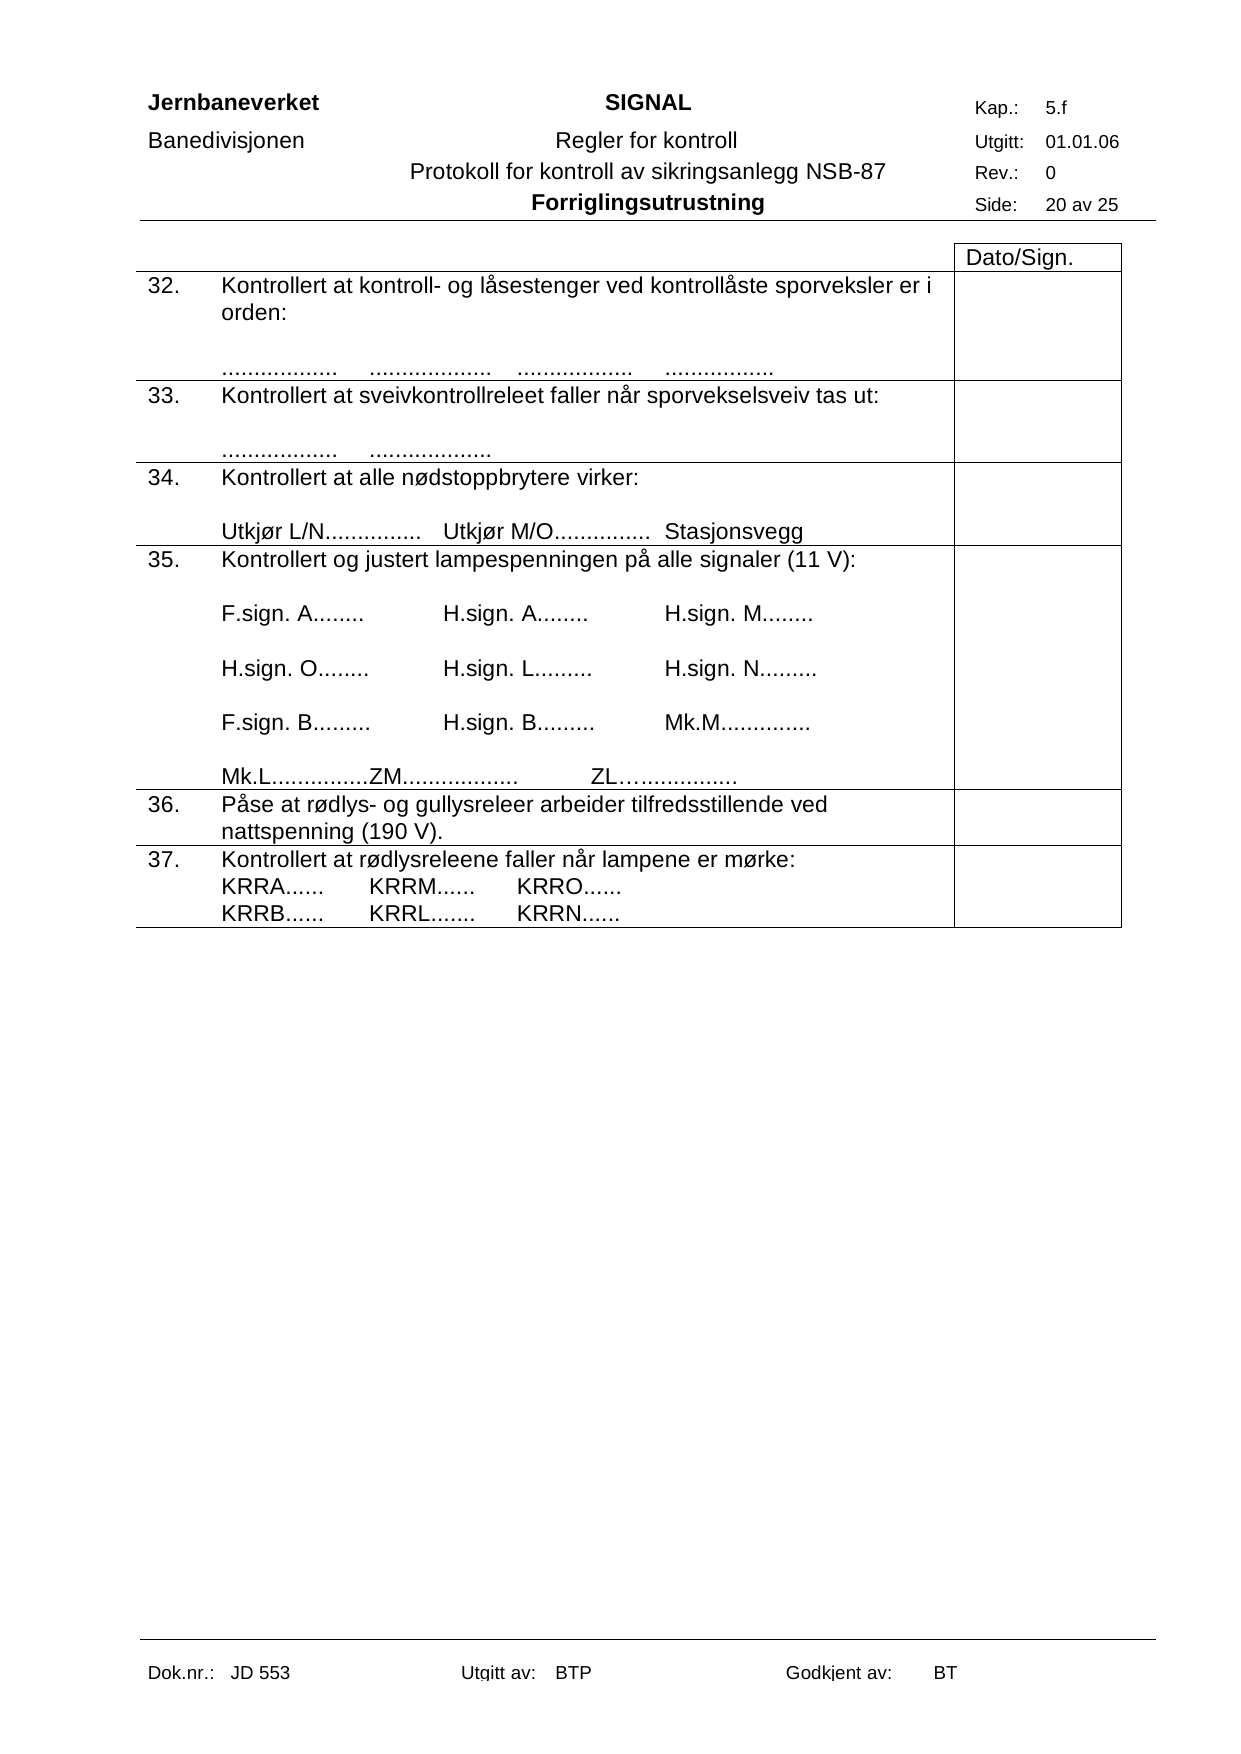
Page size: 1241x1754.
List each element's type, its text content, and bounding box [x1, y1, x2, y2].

table_header [210, 243, 954, 271]
table_cell Kontrollert at rødlysreleene faller når lampene er mørke: KRRA...... KRRM...... KRRO...... KRRB...... KRRL....... KRRN...... [210, 846, 954, 927]
table_cell [955, 272, 1121, 380]
table_cell 37. [136, 846, 210, 927]
table_cell [955, 463, 1121, 544]
table_cell Kontrollert at alle nødstoppbrytere virker: Utkjør L/N............... Utkjør M/O............... Stasjonsvegg [210, 463, 954, 544]
table_cell [955, 546, 1121, 789]
table_cell Kontrollert og justert lampespenningen på alle signaler (11 V): F.sign. A........ H.sign. A........ H.sign. M........ H.sign. O........ H.sign. L......... H.sign. N......... F.sign. B......... H.sign. B......... Mk.M.............. Mk.L............... ZM.................. ZL…............... [210, 546, 954, 789]
table_cell [955, 846, 1121, 927]
table_header [136, 243, 210, 271]
table_cell Kontrollert at sveivkontrollreleet faller når sporvekselsveiv tas ut: .................. ................... [210, 381, 954, 462]
table_cell 35. [136, 546, 210, 789]
table_header Dato/Sign. [955, 244, 1121, 271]
table_cell 36. [136, 790, 210, 844]
table_cell 33. [136, 381, 210, 462]
table_cell [955, 790, 1121, 844]
table_cell 34. [136, 463, 210, 544]
table_cell [955, 381, 1121, 462]
table_cell Påse at rødlys- og gullysreleer arbeider tilfredsstillende ved nattspenning (190 V). [210, 790, 954, 844]
table_cell 32. [136, 272, 210, 380]
table_cell Kontrollert at kontroll- og låsestenger ved kontrollåste sporveksler er i orden: .................. ................... .................. ................. [210, 272, 954, 380]
